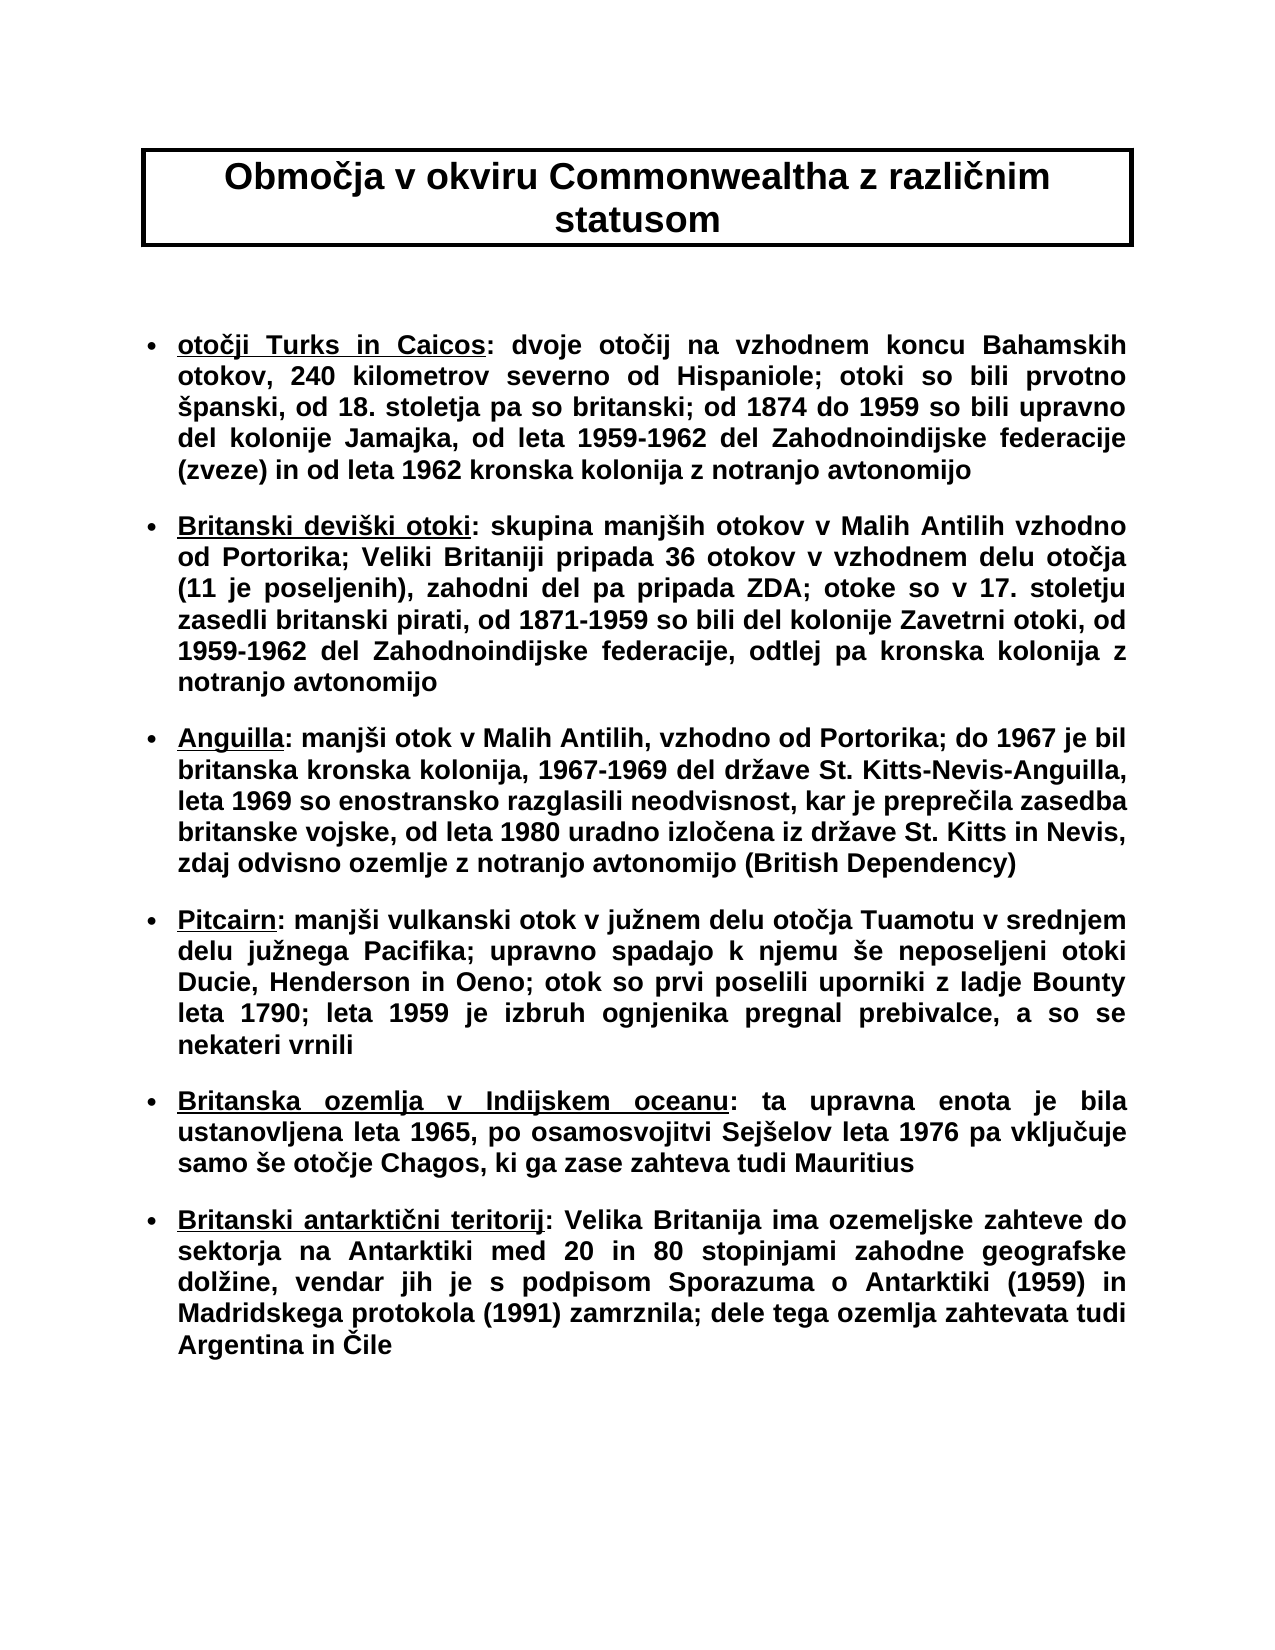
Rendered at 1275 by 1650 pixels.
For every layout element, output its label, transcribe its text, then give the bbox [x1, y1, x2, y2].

text Območja v okviru Commonwealtha z različnim statusom [146, 152, 1129, 243]
list Britanski antarktični teritorij: Velika Britanija ima ozemeljske zahteve do sektorja na Antarktiki med 20 in 80 stopinjami zahodne geografske dolžine, vendar jih je s podpisom Sporazuma o Antarktiki (1959) in Madridskega protokola (1991) zamrznila; dele tega ozemlja zahtevata tudi Argentina in Čile [148, 1204, 1127, 1360]
list Pitcairn: manjši vulkanski otok v južnem delu otočja Tuamotu v srednjem delu južnega Pacifika; upravno spadajo k njemu še neposeljeni otoki Ducie, Henderson in Oeno; otok so prvi poselili uporniki z ladje Bounty leta 1790; leta 1959 je izbruh ognjenika pregnal prebivalce, a so se nekateri vrnili [148, 904, 1127, 1060]
list Anguilla: manjši otok v Malih Antilih, vzhodno od Portorika; do 1967 je bil britanska kronska kolonija, 1967-1969 del države St. Kitts-Nevis-Anguilla, leta 1969 so enostransko razglasili neodvisnost, kar je preprečila zasedba britanske vojske, od leta 1980 uradno izločena iz države St. Kitts in Nevis, zdaj odvisno ozemlje z notranjo avtonomijo (British Dependency) [148, 722, 1127, 879]
list otočji Turks in Caicos: dvoje otočij na vzhodnem koncu Bahamskih otokov, 240 kilometrov severno od Hispaniole; otoki so bili prvotno španski, od 18. stoletja pa so britanski; od 1874 do 1959 so bili upravno del kolonije Jamajka, od leta 1959-1962 del Zahodnoindijske federacije (zveze) in od leta 1962 kronska kolonija z notranjo avtonomijo [148, 329, 1127, 485]
list Britanska ozemlja v Indijskem oceanu: ta upravna enota je bila ustanovljena leta 1965, po osamosvojitvi Sejšelov leta 1976 pa vključuje samo še otočje Chagos, ki ga zase zahteva tudi Mauritius [148, 1085, 1127, 1179]
list Britanski deviški otoki: skupina manjših otokov v Malih Antilih vzhodno od Portorika; Veliki Britaniji pripada 36 otokov v vzhodnem delu otočja (11 je poseljenih), zahodni del pa pripada ZDA; otoke so v 17. stoletju zasedli britanski pirati, od 1871-1959 so bili del kolonije Zavetrni otoki, od 1959-1962 del Zahodnoindijske federacije, odtlej pa kronska kolonija z notranjo avtonomijo [148, 510, 1127, 697]
